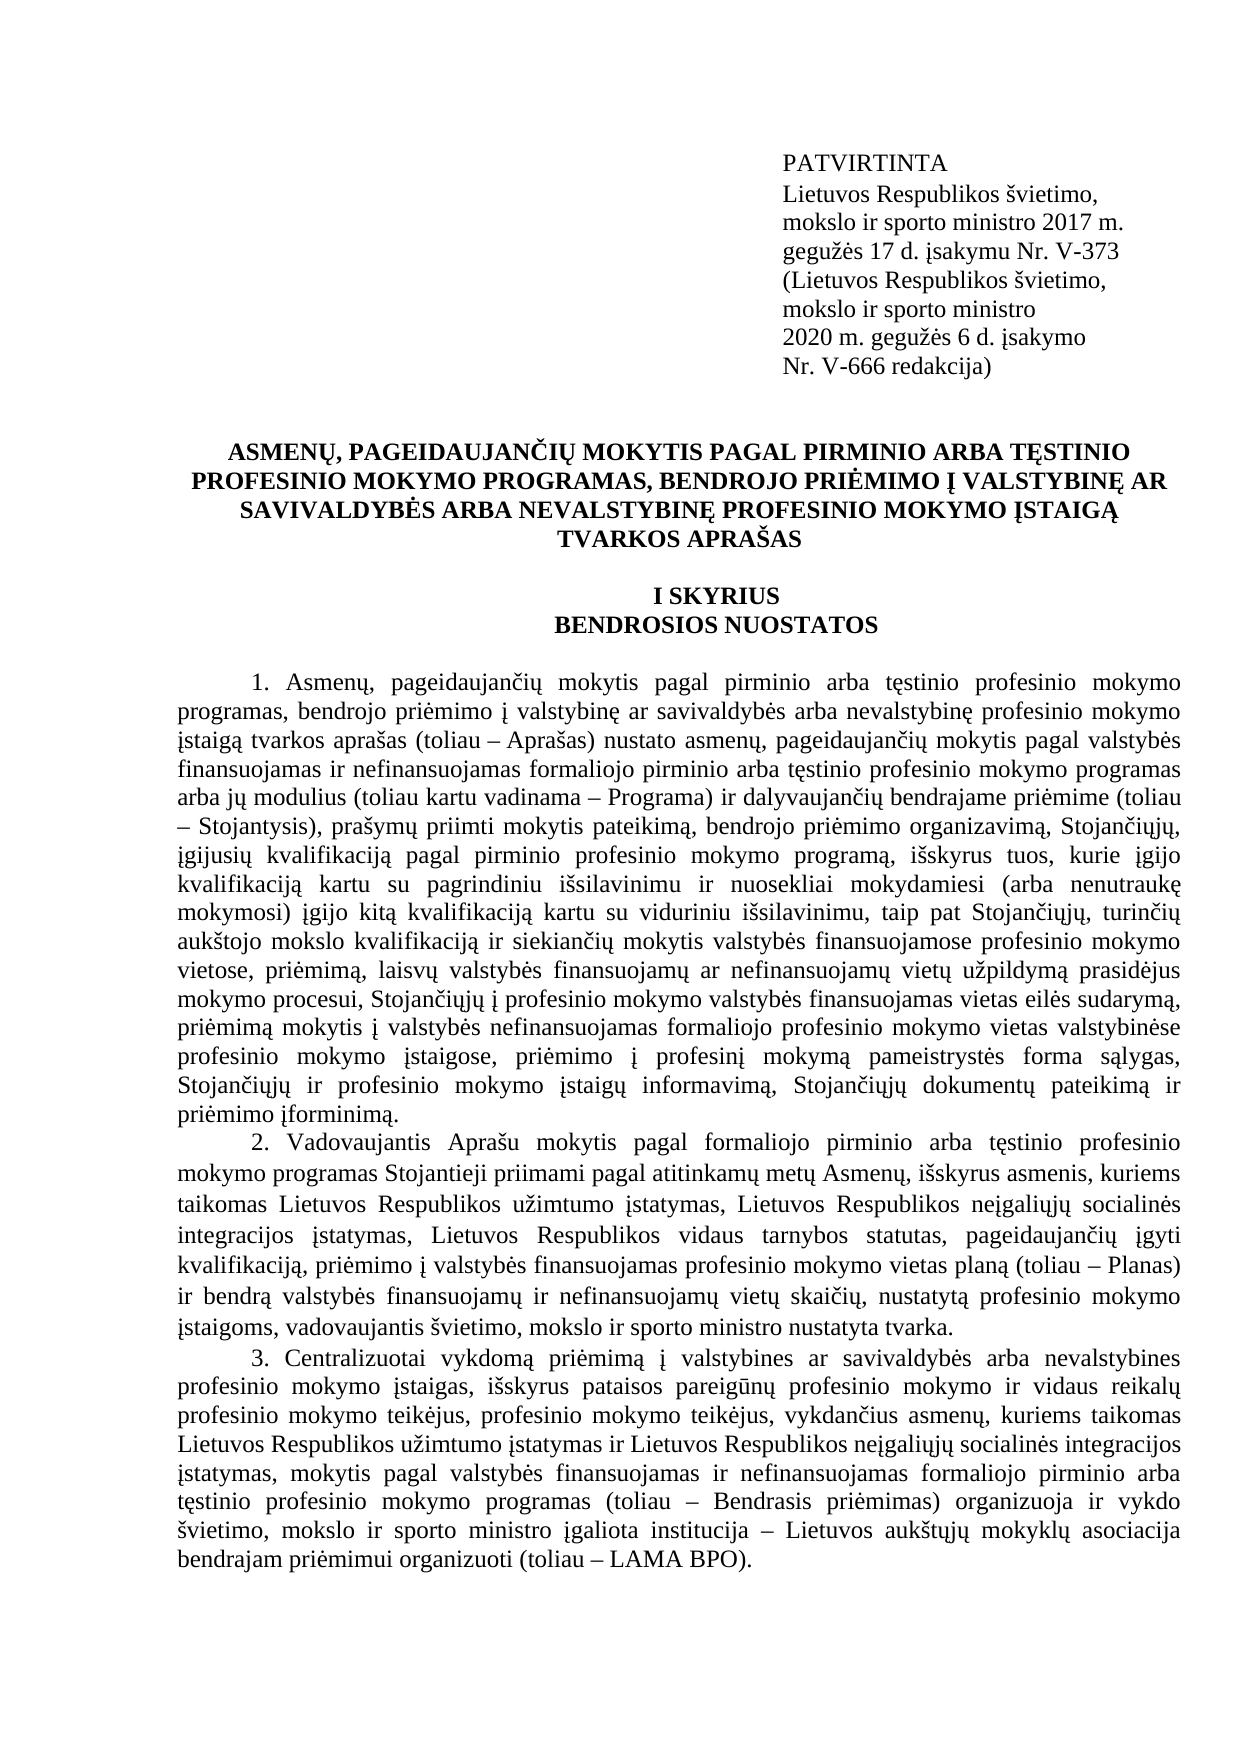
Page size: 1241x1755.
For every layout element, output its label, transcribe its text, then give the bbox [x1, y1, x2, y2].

text Nr. V-666 redakcija) [782, 351, 1182, 380]
text (Lietuvos Respublikos švietimo, [782, 265, 1182, 294]
text mokslo ir sporto ministro 2017 m. [782, 207, 1182, 236]
text 3. Centralizuotai vykdomą priėmimą į valstybines ar savivaldybės arba nevalstybines profesinio mokymo įstaigas, išskyrus pataisos pareigūnų profesinio mokymo ir vidaus reikalų profesinio mokymo teikėjus, profesinio mokymo teikėjus, vykdančius asmenų, kuriems taikomas Lietuvos Respublikos užimtumo įstatymas ir Lietuvos Respublikos neįgaliųjų socialinės integracijos įstatymas, mokytis pagal valstybės finansuojamas ir nefinansuojamas formaliojo pirminio arba tęstinio profesinio mokymo programas (toliau – Bendrasis priėmimas) organizuoja ir vykdo švietimo, mokslo ir sporto ministro įgaliota institucija – Lietuvos aukštųjų mokyklų asociacija bendrajam priėmimui organizuoti (toliau – LAMA BPO). [177, 1343, 1182, 1573]
text Asmenų, pageidaujančių mokytis pagal pirminio arba tęstinio profesinio mokymo programas, bendrojo priėmimo į valstybinę ar savivaldybės arba nevalstybinę profesinio mokymo įstaigą TVARKOS APRAŠAS [177, 437, 1182, 552]
text 1. Asmenų, pageidaujančių mokytis pagal pirminio arba tęstinio profesinio mokymo programas, bendrojo priėmimo į valstybinę ar savivaldybės arba nevalstybinę profesinio mokymo įstaigą tvarkos aprašas (toliau – Aprašas) nustato asmenų, pageidaujančių mokytis pagal valstybės finansuojamas ir nefinansuojamas formaliojo pirminio arba tęstinio profesinio mokymo programas arba jų modulius (toliau kartu vadinama – Programa) ir dalyvaujančių bendrajame priėmime (toliau – Stojantysis), prašymų priimti mokytis pateikimą, bendrojo priėmimo organizavimą, Stojančiųjų, įgijusių kvalifikaciją pagal pirminio profesinio mokymo programą, išskyrus tuos, kurie įgijo kvalifikaciją kartu su pagrindiniu išsilavinimu ir nuosekliai mokydamiesi (arba nenutraukę mokymosi) įgijo kitą kvalifikaciją kartu su viduriniu išsilavinimu, taip pat Stojančiųjų, turinčių aukštojo mokslo kvalifikaciją ir siekiančių mokytis valstybės finansuojamose profesinio mokymo vietose, priėmimą, laisvų valstybės finansuojamų ar nefinansuojamų vietų užpildymą prasidėjus mokymo procesui, Stojančiųjų į profesinio mokymo valstybės finansuojamas vietas eilės sudarymą, priėmimą mokytis į valstybės nefinansuojamas formaliojo profesinio mokymo vietas valstybinėse profesinio mokymo įstaigose, priėmimo į profesinį mokymą pameistrystės forma sąlygas, Stojančiųjų ir profesinio mokymo įstaigų informavimą, Stojančiųjų dokumentų pateikimą ir priėmimo įforminimą. [177, 667, 1182, 1127]
text Lietuvos Respublikos švietimo, [782, 179, 1182, 207]
text BENDROSIOS NUOSTATOS [177, 610, 1182, 639]
text 2020 m. gegužės 6 d. įsakymo [782, 322, 1182, 351]
text PATVIRTINTA [177, 148, 1182, 177]
text I SKYRIUS [177, 581, 1182, 610]
text mokslo ir sporto ministro [782, 294, 1182, 322]
text gegužės 17 d. įsakymu Nr. V-373 [782, 236, 1182, 265]
text 2. Vadovaujantis Aprašu mokytis pagal formaliojo pirminio arba tęstinio profesinio mokymo programas Stojantieji priimami pagal atitinkamų metų Asmenų, išskyrus asmenis, kuriems taikomas Lietuvos Respublikos užimtumo įstatymas, Lietuvos Respublikos neįgaliųjų socialinės integracijos įstatymas, Lietuvos Respublikos vidaus tarnybos statutas, pageidaujančių įgyti kvalifikaciją, priėmimo į valstybės finansuojamas profesinio mokymo vietas planą (toliau – Planas) ir bendrą valstybės finansuojamų ir nefinansuojamų vietų skaičių, nustatytą profesinio mokymo įstaigoms, vadovaujantis švietimo, mokslo ir sporto ministro nustatyta tvarka. [177, 1127, 1182, 1341]
